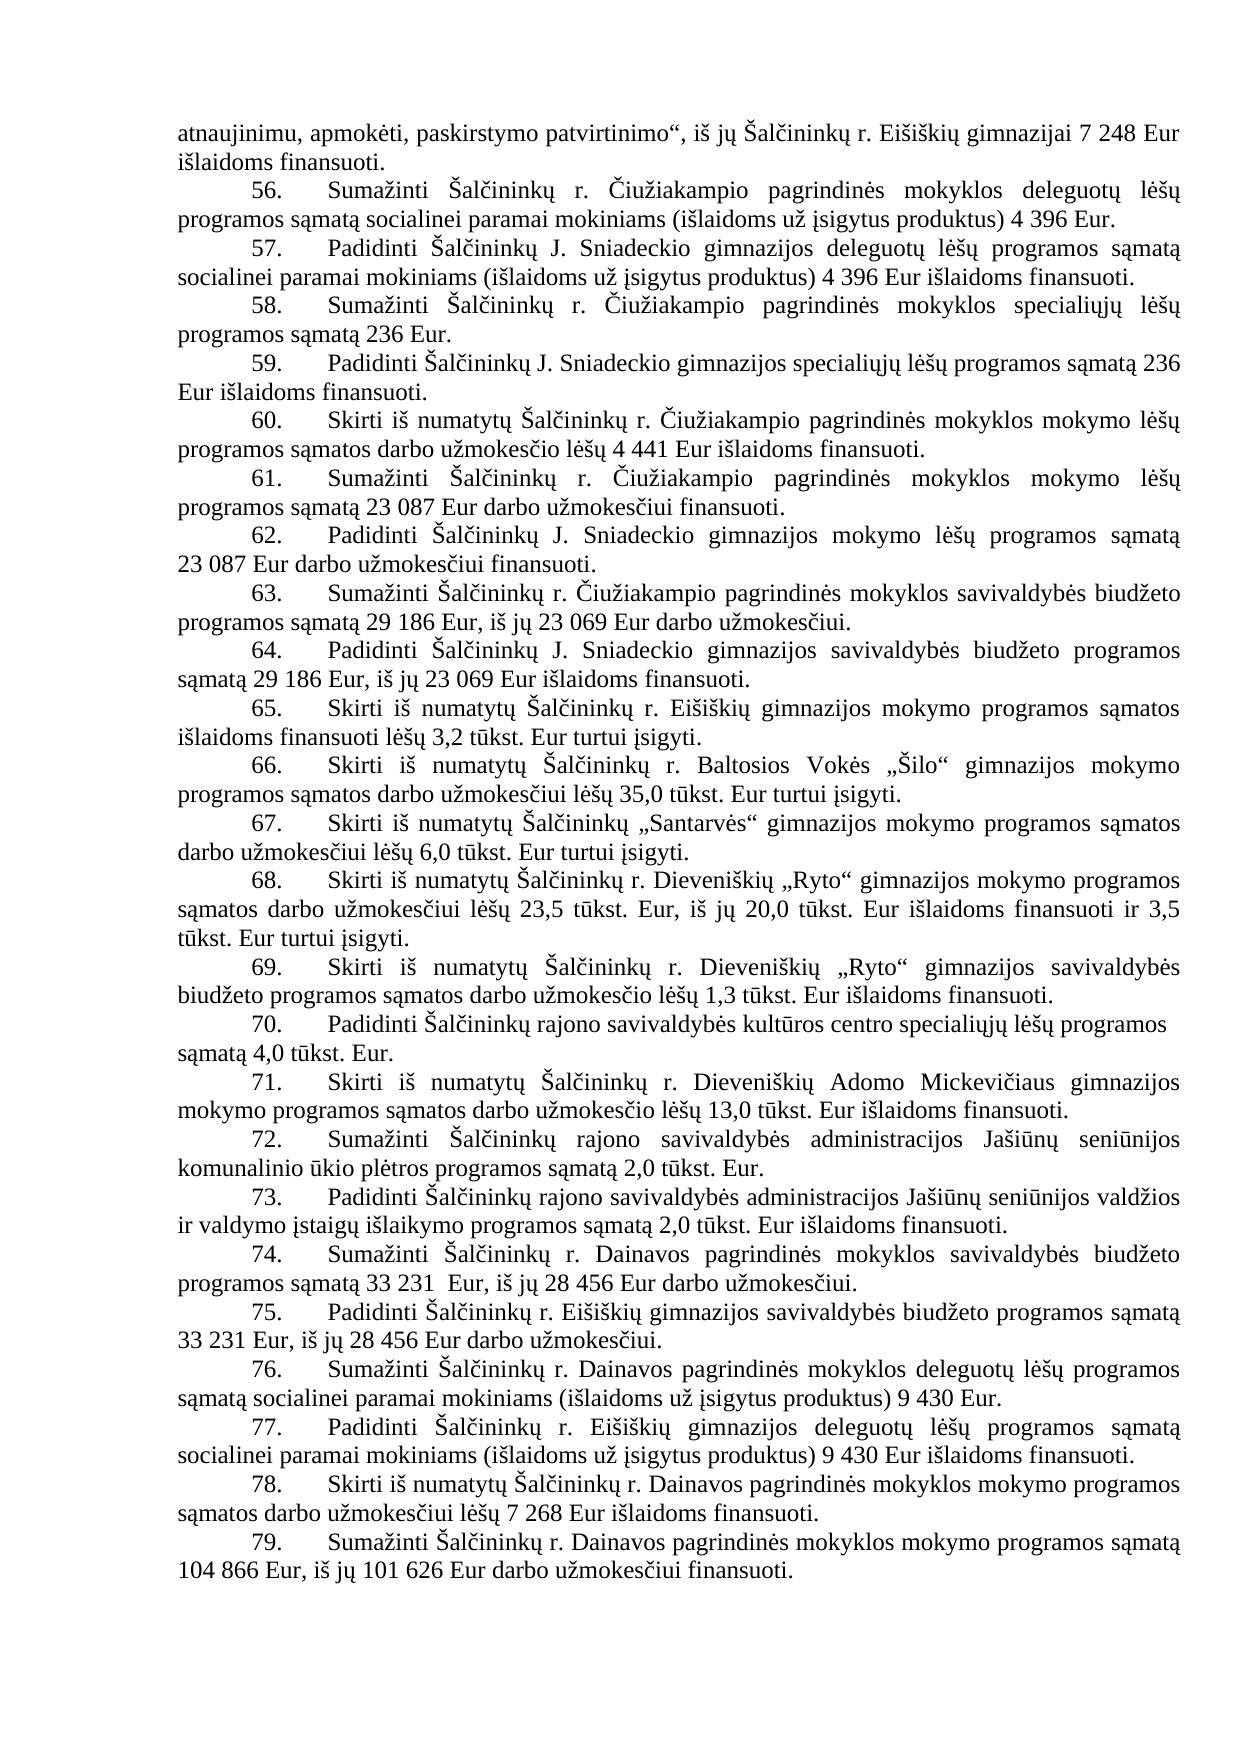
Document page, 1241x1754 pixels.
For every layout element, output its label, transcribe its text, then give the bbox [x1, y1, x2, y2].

text 57. Padidinti Šalčininkų J. Sniadeckio gimnazijos deleguotų lėšų programos sąmatą socialinei paramai mokiniams (išlaidoms už įsigytus produktus) 4 396 Eur išlaidoms finansuoti. [177, 233, 1181, 291]
text 75. Padidinti Šalčininkų r. Eišiškių gimnazijos savivaldybės biudžeto programos sąmatą 33 231 Eur, iš jų 28 456 Eur darbo užmokesčiui. [177, 1297, 1181, 1354]
text 78. Skirti iš numatytų Šalčininkų r. Dainavos pagrindinės mokyklos mokymo programos sąmatos darbo užmokesčiui lėšų 7 268 Eur išlaidoms finansuoti. [177, 1469, 1181, 1527]
text 66. Skirti iš numatytų Šalčininkų r. Baltosios Vokės „Šilo“ gimnazijos mokymo programos sąmatos darbo užmokesčiui lėšų 35,0 tūkst. Eur turtui įsigyti. [177, 751, 1181, 808]
text 74. Sumažinti Šalčininkų r. Dainavos pagrindinės mokyklos savivaldybės biudžeto programos sąmatą 33 231 Eur, iš jų 28 456 Eur darbo užmokesčiui. [177, 1239, 1181, 1297]
text 62. Padidinti Šalčininkų J. Sniadeckio gimnazijos mokymo lėšų programos sąmatą 23 087 Eur darbo užmokesčiui finansuoti. [177, 521, 1181, 578]
text 73. Padidinti Šalčininkų rajono savivaldybės administracijos Jašiūnų seniūnijos valdžios ir valdymo įstaigų išlaikymo programos sąmatą 2,0 tūkst. Eur išlaidoms finansuoti. [177, 1182, 1181, 1239]
text 60. Skirti iš numatytų Šalčininkų r. Čiužiakampio pagrindinės mokyklos mokymo lėšų programos sąmatos darbo užmokesčio lėšų 4 441 Eur išlaidoms finansuoti. [177, 406, 1181, 463]
text 69. Skirti iš numatytų Šalčininkų r. Dieveniškių „Ryto“ gimnazijos savivaldybės biudžeto programos sąmatos darbo užmokesčio lėšų 1,3 tūkst. Eur išlaidoms finansuoti. [177, 952, 1181, 1009]
text 72. Sumažinti Šalčininkų rajono savivaldybės administracijos Jašiūnų seniūnijos komunalinio ūkio plėtros programos sąmatą 2,0 tūkst. Eur. [177, 1124, 1181, 1182]
text 63. Sumažinti Šalčininkų r. Čiužiakampio pagrindinės mokyklos savivaldybės biudžeto programos sąmatą 29 186 Eur, iš jų 23 069 Eur darbo užmokesčiui. [177, 578, 1181, 636]
text 59. Padidinti Šalčininkų J. Sniadeckio gimnazijos specialiųjų lėšų programos sąmatą 236 Eur išlaidoms finansuoti. [177, 348, 1181, 406]
text 79. Sumažinti Šalčininkų r. Dainavos pagrindinės mokyklos mokymo programos sąmatą 104 866 Eur, iš jų 101 626 Eur darbo užmokesčiui finansuoti. [177, 1527, 1181, 1584]
text atnaujinimu, apmokėti, paskirstymo patvirtinimo“, iš jų Šalčininkų r. Eišiškių gimnazijai 7 248 Eur išlaidoms finansuoti. [177, 118, 1181, 176]
text 58. Sumažinti Šalčininkų r. Čiužiakampio pagrindinės mokyklos specialiųjų lėšų programos sąmatą 236 Eur. [177, 291, 1181, 348]
text 71. Skirti iš numatytų Šalčininkų r. Dieveniškių Adomo Mickevičiaus gimnazijos mokymo programos sąmatos darbo užmokesčio lėšų 13,0 tūkst. Eur išlaidoms finansuoti. [177, 1067, 1181, 1124]
text 56. Sumažinti Šalčininkų r. Čiužiakampio pagrindinės mokyklos deleguotų lėšų programos sąmatą socialinei paramai mokiniams (išlaidoms už įsigytus produktus) 4 396 Eur. [177, 176, 1181, 233]
text 76. Sumažinti Šalčininkų r. Dainavos pagrindinės mokyklos deleguotų lėšų programos sąmatą socialinei paramai mokiniams (išlaidoms už įsigytus produktus) 9 430 Eur. [177, 1354, 1181, 1412]
text 67. Skirti iš numatytų Šalčininkų „Santarvės“ gimnazijos mokymo programos sąmatos darbo užmokesčiui lėšų 6,0 tūkst. Eur turtui įsigyti. [177, 808, 1181, 866]
text 68. Skirti iš numatytų Šalčininkų r. Dieveniškių „Ryto“ gimnazijos mokymo programos sąmatos darbo užmokesčiui lėšų 23,5 tūkst. Eur, iš jų 20,0 tūkst. Eur išlaidoms finansuoti ir 3,5 tūkst. Eur turtui įsigyti. [177, 866, 1181, 952]
text 77. Padidinti Šalčininkų r. Eišiškių gimnazijos deleguotų lėšų programos sąmatą socialinei paramai mokiniams (išlaidoms už įsigytus produktus) 9 430 Eur išlaidoms finansuoti. [177, 1412, 1181, 1469]
text 61. Sumažinti Šalčininkų r. Čiužiakampio pagrindinės mokyklos mokymo lėšų programos sąmatą 23 087 Eur darbo užmokesčiui finansuoti. [177, 463, 1181, 521]
text 64. Padidinti Šalčininkų J. Sniadeckio gimnazijos savivaldybės biudžeto programos sąmatą 29 186 Eur, iš jų 23 069 Eur išlaidoms finansuoti. [177, 636, 1181, 693]
text 65. Skirti iš numatytų Šalčininkų r. Eišiškių gimnazijos mokymo programos sąmatos išlaidoms finansuoti lėšų 3,2 tūkst. Eur turtui įsigyti. [177, 693, 1181, 751]
text 70. Padidinti Šalčininkų rajono savivaldybės kultūros centro specialiųjų lėšų programos sąmatą 4,0 tūkst. Eur. [177, 1009, 1181, 1067]
